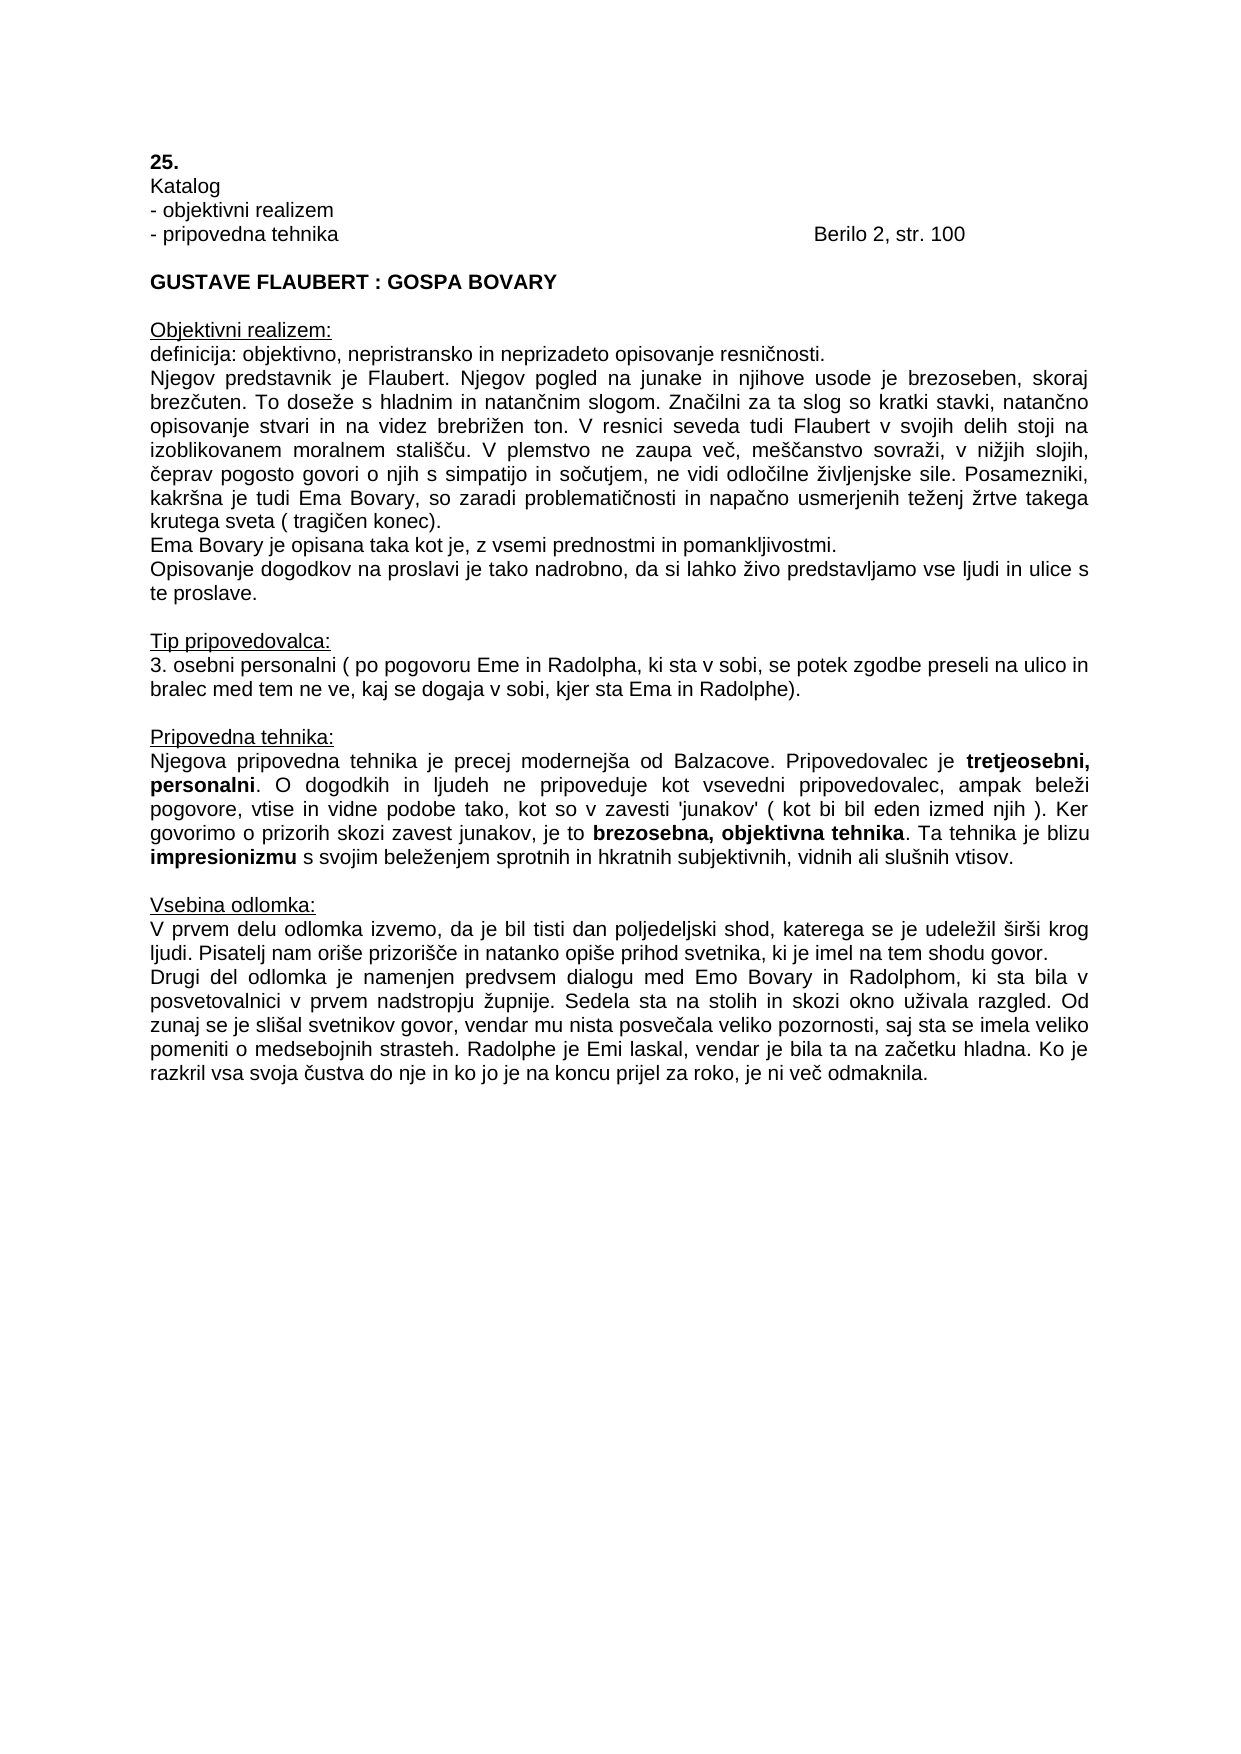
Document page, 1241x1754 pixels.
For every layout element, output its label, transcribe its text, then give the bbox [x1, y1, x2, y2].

text - objektivni realizem [150, 198, 1090, 222]
text Opisovanje dogodkov na proslavi je tako nadrobno, da si lahko živo predstavljamo vse ljudi in ulice s te proslave. [150, 557, 1090, 605]
text Drugi del odlomka je namenjen predvsem dialogu med Emo Bovary in Radolphom, ki sta bila v posvetovalnici v prvem nadstropju župnije. Sedela sta na stolih in skozi okno uživala razgled. Od zunaj se je slišal svetnikov govor, vendar mu nista posvečala veliko pozornosti, saj sta se imela veliko pomeniti o medsebojnih strasteh. Radolphe je Emi laskal, vendar je bila ta na začetku hladna. Ko je razkril vsa svoja čustva do nje in ko jo je na koncu prijel za roko, je ni več odmaknila. [150, 964, 1090, 1084]
text Njegov predstavnik je Flaubert. Njegov pogled na junake in njihove usode je brezoseben, skoraj brezčuten. To doseže s hladnim in natančnim slogom. Značilni za ta slog so kratki stavki, natančno opisovanje stvari in na videz brebrižen ton. V resnici seveda tudi Flaubert v svojih delih stoji na izoblikovanem moralnem stališču. V plemstvo ne zaupa več, meščanstvo sovraži, v nižjih slojih, čeprav pogosto govori o njih s simpatijo in sočutjem, ne vidi odločilne življenjske sile. Posamezniki, kakršna je tudi Ema Bovary, so zaradi problematičnosti in napačno usmerjenih teženj žrtve takega krutega sveta ( tragičen konec). [150, 366, 1090, 533]
text definicija: objektivno, nepristransko in neprizadeto opisovanje resničnosti. [150, 342, 1090, 366]
text V prvem delu odlomka izvemo, da je bil tisti dan poljedeljski shod, katerega se je udeležil širši krog ljudi. Pisatelj nam oriše prizorišče in natanko opiše prihod svetnika, ki je imel na tem shodu govor. [150, 917, 1090, 964]
text Njegova pripovedna tehnika je precej modernejša od Balzacove. Pripovedovalec je tretjeosebni, personalni. O dogodkih in ljudeh ne pripoveduje kot vsevedni pripovedovalec, ampak beleži pogovore, vtise in vidne podobe tako, kot so v zavesti 'junakov' ( kot bi bil eden izmed njih ). Ker govorimo o prizorih skozi zavest junakov, je to brezosebna, objektivna tehnika. Ta tehnika je blizu impresionizmu s svojim beleženjem sprotnih in hkratnih subjektivnih, vidnih ali slušnih vtisov. [150, 749, 1090, 869]
text Vsebina odlomka: [150, 893, 1090, 917]
text Objektivni realizem: [150, 318, 1090, 342]
text 25. [150, 150, 1090, 174]
text - pripovedna tehnika Berilo 2, str. 100 [150, 222, 1090, 246]
text Tip pripovedovalca: [150, 629, 1090, 653]
text Pripovedna tehnika: [150, 725, 1090, 749]
text Ema Bovary je opisana taka kot je, z vsemi prednostmi in pomankljivostmi. [150, 533, 1090, 557]
text Katalog [150, 174, 1090, 198]
subtitle GUSTAVE FLAUBERT : GOSPA BOVARY [150, 270, 1090, 294]
text 3. osebni personalni ( po pogovoru Eme in Radolpha, ki sta v sobi, se potek zgodbe preseli na ulico in bralec med tem ne ve, kaj se dogaja v sobi, kjer sta Ema in Radolphe). [150, 653, 1090, 701]
